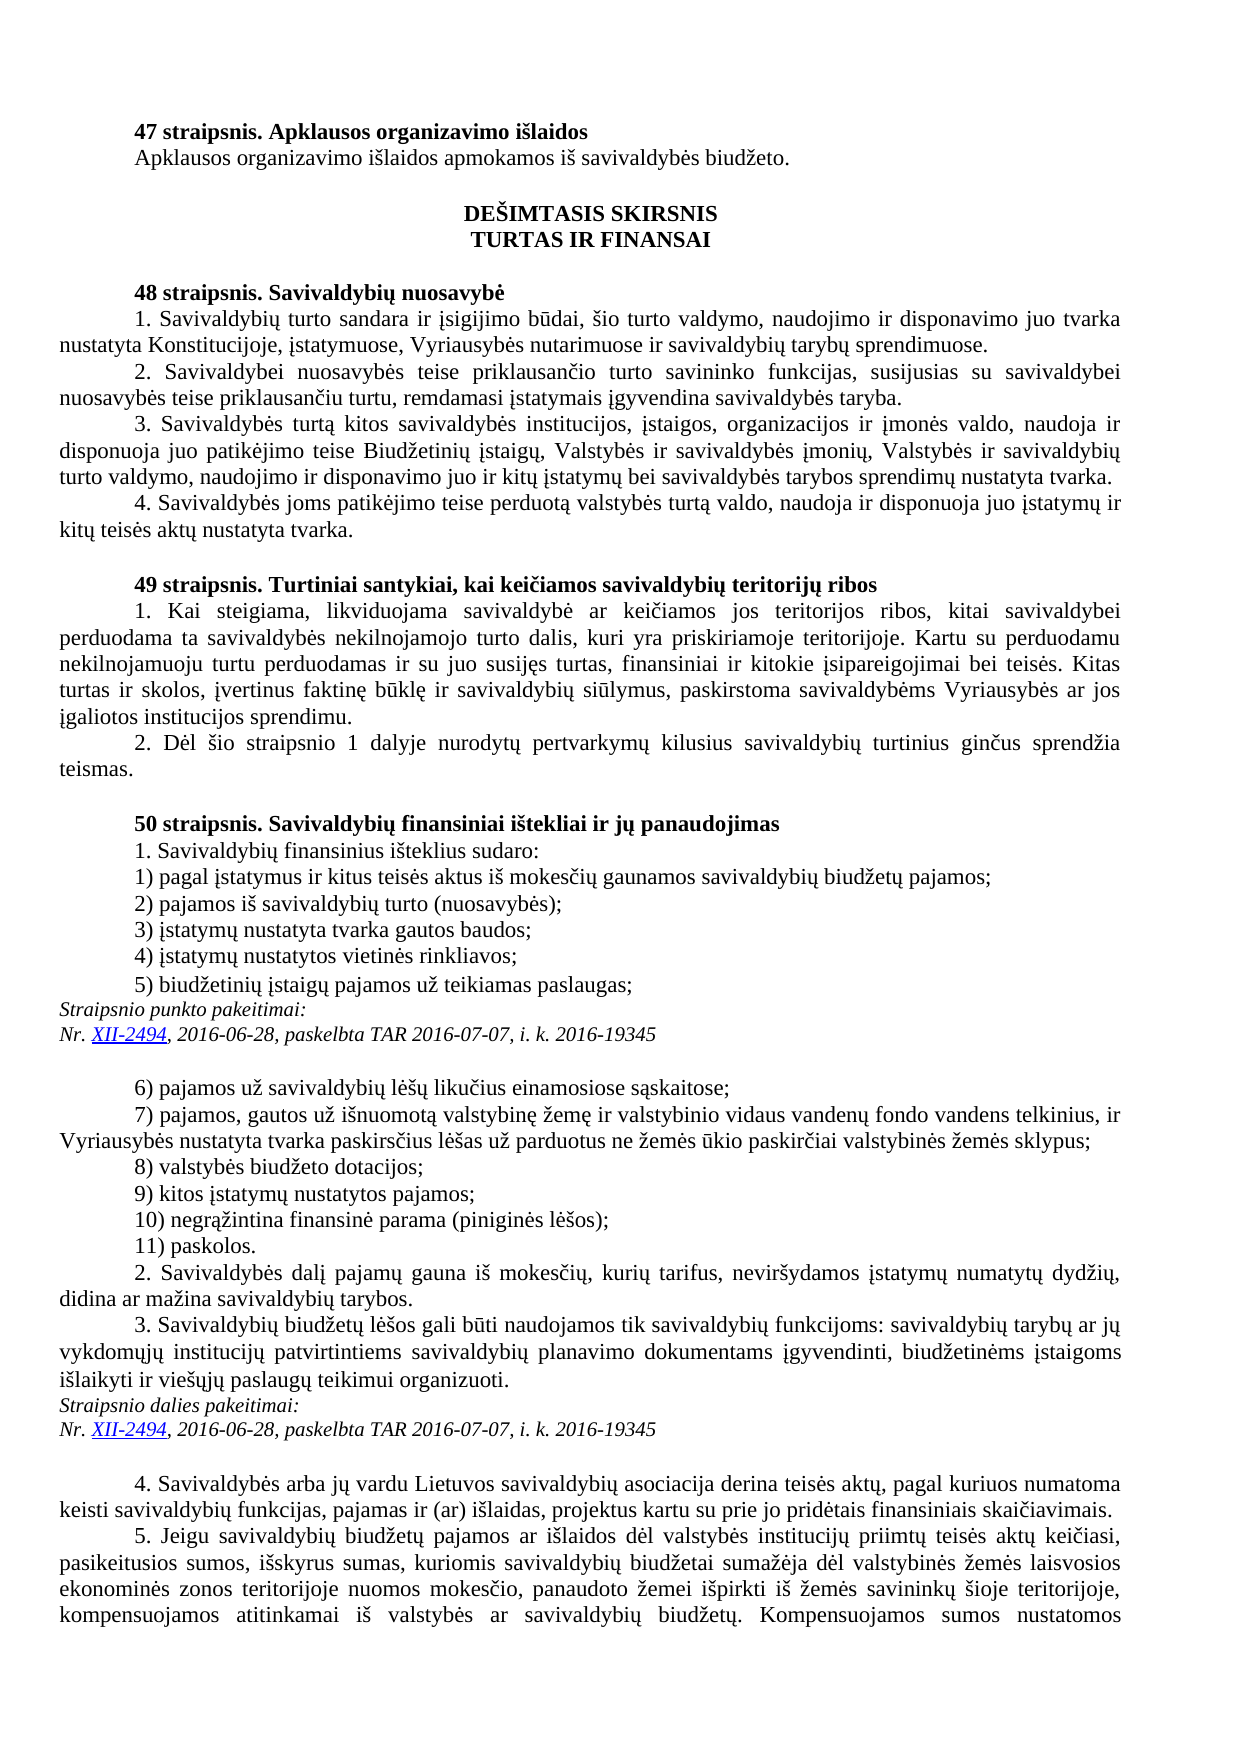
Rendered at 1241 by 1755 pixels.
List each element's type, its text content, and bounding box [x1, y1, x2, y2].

text Nr. XII-2494, 2016-06-28, paskelbta TAR 2016-07-07, i. k. 2016-19345 [59, 1417, 1122, 1441]
text 49 straipsnis. Turtiniai santykiai, kai keičiamos savivaldybių teritorijų ribos [59, 571, 1122, 597]
text Straipsnio punkto pakeitimai: [59, 997, 1122, 1021]
text 11) paskolos. [59, 1232, 1122, 1259]
text 7) pajamos, gautos už išnuomotą valstybinę žemę ir valstybinio vidaus vandenų fondo vandens telkinius, ir Vyriausybės nustatyta tvarka paskirsčius lėšas už parduotus ne žemės ūkio paskirčiai valstybinės žemės sklypus; [59, 1101, 1122, 1153]
text 6) pajamos už savivaldybių lėšų likučius einamosiose sąskaitose; [59, 1074, 1122, 1101]
text Apklausos organizavimo išlaidos apmokamos iš savivaldybės biudžeto. [59, 144, 1122, 171]
text 9) kitos įstatymų nustatytos pajamos; [59, 1180, 1122, 1206]
text 4. Savivaldybės joms patikėjimo teise perduotą valstybės turtą valdo, naudoja ir disponuoja juo įstatymų ir kitų teisės aktų nustatyta tvarka. [59, 489, 1122, 542]
text 1. Savivaldybių finansinius išteklius sudaro: [59, 837, 1122, 863]
text 4) įstatymų nustatytos vietinės rinkliavos; [59, 942, 1122, 969]
text 2. Dėl šio straipsnio 1 dalyje nurodytų pertvarkymų kilusius savivaldybių turtinius ginčus sprendžia teismas. [59, 729, 1122, 782]
text 1. Kai steigiama, likviduojama savivaldybė ar keičiamos jos teritorijos ribos, kitai savivaldybei perduodama ta savivaldybės nekilnojamojo turto dalis, kuri yra priskiriamoje teritorijoje. Kartu su perduodamu nekilnojamuoju turtu perduodamas ir su juo susijęs turtas, finansiniai ir kitokie įsipareigojimai bei teisės. Kitas turtas ir skolos, įvertinus faktinę būklę ir savivaldybių siūlymus, paskirstoma savivaldybėms Vyriausybės ar jos įgaliotos institucijos sprendimu. [59, 597, 1122, 729]
text 50 straipsnis. Savivaldybių finansiniai ištekliai ir jų panaudojimas [59, 811, 1122, 837]
text 47 straipsnis. Apklausos organizavimo išlaidos [59, 118, 1122, 144]
text TURTAS IR FINANSAI [59, 226, 1122, 252]
text 8) valstybės biudžeto dotacijos; [59, 1153, 1122, 1180]
text 1. Savivaldybių turto sandara ir įsigijimo būdai, šio turto valdymo, naudojimo ir disponavimo juo tvarka nustatyta Konstitucijoje, įstatymuose, Vyriausybės nutarimuose ir savivaldybių tarybų sprendimuose. [59, 305, 1122, 358]
text Straipsnio dalies pakeitimai: [59, 1393, 1122, 1417]
text 4. Savivaldybės arba jų vardu Lietuvos savivaldybių asociacija derina teisės aktų, pagal kuriuos numatoma keisti savivaldybių funkcijas, pajamas ir (ar) išlaidas, projektus kartu su prie jo pridėtais finansiniais skaičiavimais. [59, 1470, 1122, 1522]
text 48 straipsnis. Savivaldybių nuosavybė [59, 279, 1122, 305]
text 3. Savivaldybės turtą kitos savivaldybės institucijos, įstaigos, organizacijos ir įmonės valdo, naudoja ir disponuoja juo patikėjimo teise Biudžetinių įstaigų, Valstybės ir savivaldybės įmonių, Valstybės ir savivaldybių turto valdymo, naudojimo ir disponavimo juo ir kitų įstatymų bei savivaldybės tarybos sprendimų nustatyta tvarka. [59, 410, 1122, 489]
text 10) negrąžintina finansinė parama (piniginės lėšos); [59, 1206, 1122, 1232]
text 3) įstatymų nustatyta tvarka gautos baudos; [59, 916, 1122, 942]
text 5. Jeigu savivaldybių biudžetų pajamos ar išlaidos dėl valstybės institucijų priimtų teisės aktų keičiasi, pasikeitusios sumos, išskyrus sumas, kuriomis savivaldybių biudžetai sumažėja dėl valstybinės žemės laisvosios ekonominės zonos teritorijoje nuomos mokesčio, panaudoto žemei išpirkti iš žemės savininkų šioje teritorijoje, kompensuojamos atitinkamai iš valstybės ar savivaldybių biudžetų. Kompensuojamos sumos nustatomos [59, 1522, 1122, 1628]
text 2. Savivaldybės dalį pajamų gauna iš mokesčių, kurių tarifus, neviršydamos įstatymų numatytų dydžių, didina ar mažina savivaldybių tarybos. [59, 1259, 1122, 1311]
text DEŠIMTASIS SKIRSNIS [59, 199, 1122, 226]
text 1) pagal įstatymus ir kitus teisės aktus iš mokesčių gaunamos savivaldybių biudžetų pajamos; [59, 863, 1122, 889]
text Nr. XII-2494, 2016-06-28, paskelbta TAR 2016-07-07, i. k. 2016-19345 [59, 1021, 1122, 1046]
text 2. Savivaldybei nuosavybės teise priklausančio turto savininko funkcijas, susijusias su savivaldybei nuosavybės teise priklausančiu turtu, remdamasi įstatymais įgyvendina savivaldybės taryba. [59, 358, 1122, 410]
text 3. Savivaldybių biudžetų lėšos gali būti naudojamos tik savivaldybių funkcijoms: savivaldybių tarybų ar jų vykdomųjų institucijų patvirtintiems savivaldybių planavimo dokumentams įgyvendinti, biudžetinėms įstaigoms išlaikyti ir viešųjų paslaugų teikimui organizuoti. [59, 1311, 1122, 1393]
text 5) biudžetinių įstaigų pajamos už teikiamas paslaugas; [59, 969, 1122, 997]
text 2) pajamos iš savivaldybių turto (nuosavybės); [59, 889, 1122, 916]
